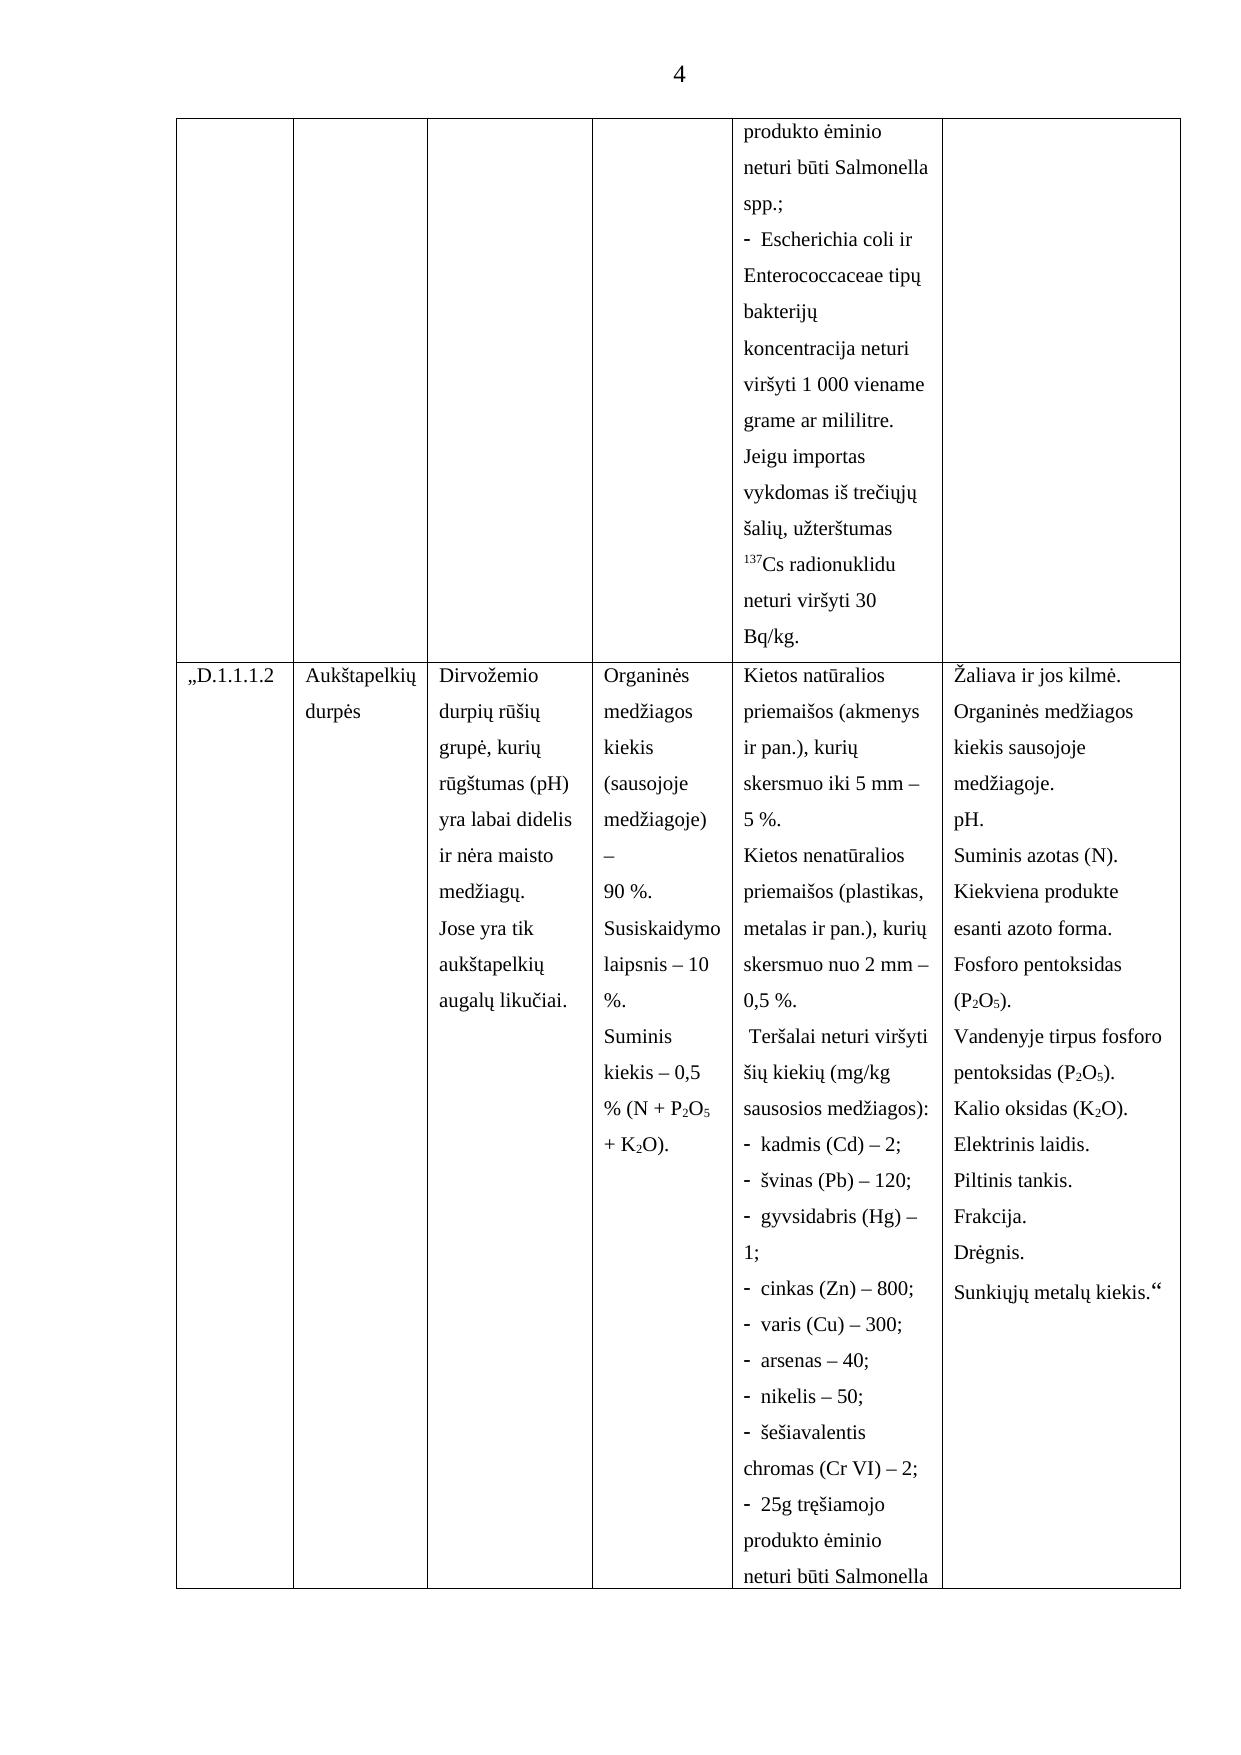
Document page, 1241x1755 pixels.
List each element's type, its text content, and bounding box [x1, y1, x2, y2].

table_header [593, 119, 732, 662]
table_cell Dirvožemio durpių rūšių grupė, kurių rūgštumas (pH) yra labai didelis ir nėra maisto medžiagų. Jose yra tik aukštapelkių augalų likučiai. [428, 663, 592, 1588]
table_header produkto ėminio neturi būti Salmonella spp.; Escherichia coli ir Enterococcaceae tipų bakterijų koncentracija neturi viršyti 1 000 viename grame ar mililitre. Jeigu importas vykdomas iš trečiųjų šalių, užterštumas 137Cs radionuklidu neturi viršyti 30 Bq/kg. [733, 119, 942, 662]
table_header [294, 119, 427, 662]
table_cell Žaliava ir jos kilmė. Organinės medžiagos kiekis sausojoje medžiagoje. pH. Suminis azotas (N). Kiekviena produkte esanti azoto forma. Fosforo pentoksidas (P2O5). Vandenyje tirpus fosforo pentoksidas (P2O5). Kalio oksidas (K2O). Elektrinis laidis. Piltinis tankis. Frakcija. Drėgnis. Sunkiųjų metalų kiekis.“ [943, 663, 1180, 1588]
table_cell Kietos natūralios priemaišos (akmenys ir pan.), kurių skersmuo iki 5 mm – 5 %. Kietos nenatūralios priemaišos (plastikas, metalas ir pan.), kurių skersmuo nuo 2 mm – 0,5 %. Teršalai neturi viršyti šių kiekių (mg/kg sausosios medžiagos): kadmis (Cd) – 2; švinas (Pb) – 120; gyvsidabris (Hg) – 1; cinkas (Zn) – 800; varis (Cu) – 300; arsenas – 40; nikelis – 50; šešiavalentis chromas (Cr VI) – 2; 25g tręšiamojo produkto ėminio neturi būti Salmonella [733, 663, 942, 1588]
table_header [943, 119, 1180, 662]
table_cell Aukštapelkių durpės [294, 663, 427, 1588]
table_cell Organinės medžiagos kiekis (sausojoje medžiagoje) – 90 %. Susiskaidymo laipsnis – 10 %. Suminis kiekis – 0,5 % (N + P2O5 + K2O). [593, 663, 732, 1588]
table_header [428, 119, 592, 662]
table_header [177, 119, 293, 662]
table_cell „D.1.1.1.2 [177, 663, 293, 1588]
